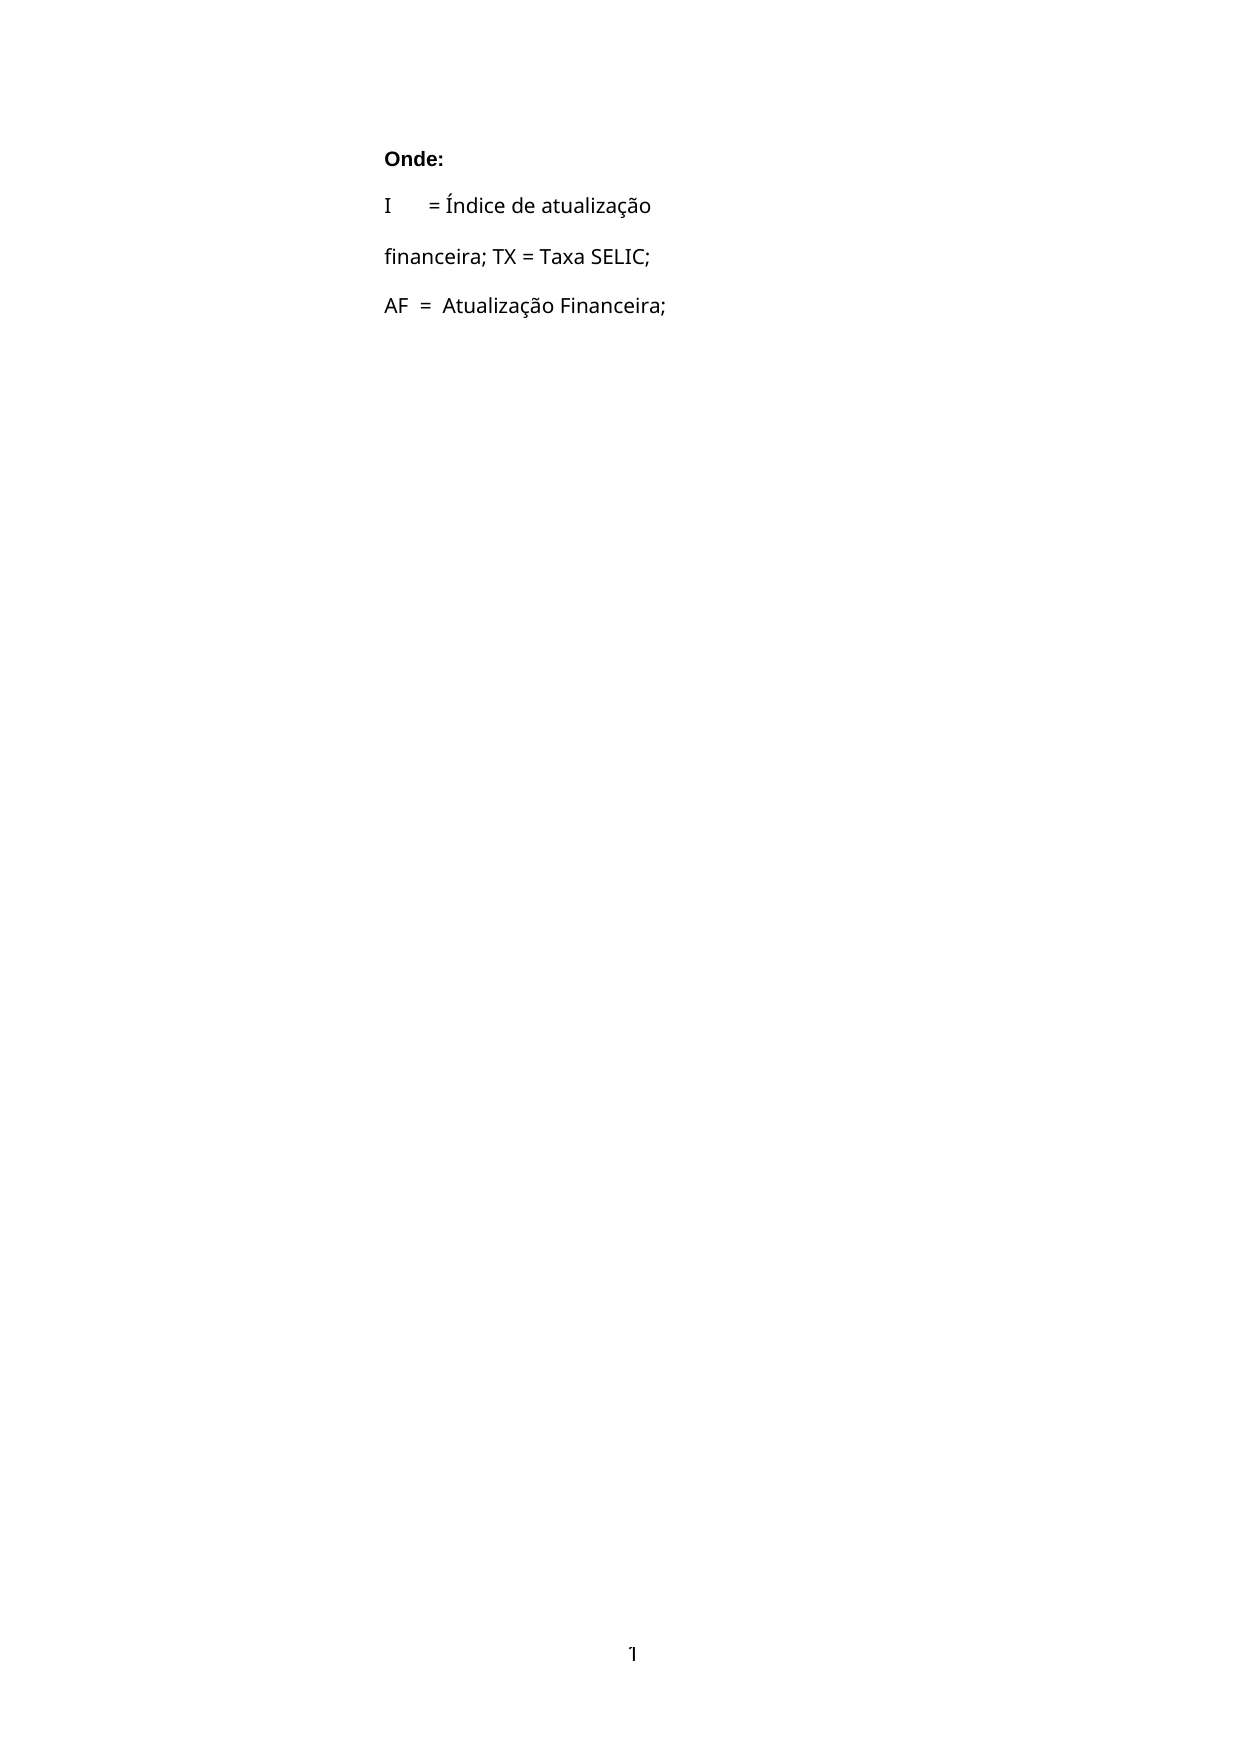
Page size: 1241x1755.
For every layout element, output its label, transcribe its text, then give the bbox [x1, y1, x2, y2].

subtitle Onde: [384, 147, 1241, 171]
text AF = Atualização Financeira; [384, 294, 1241, 318]
text I = Índice de atualização financeira; TX = Taxa SELIC; [384, 191, 744, 271]
